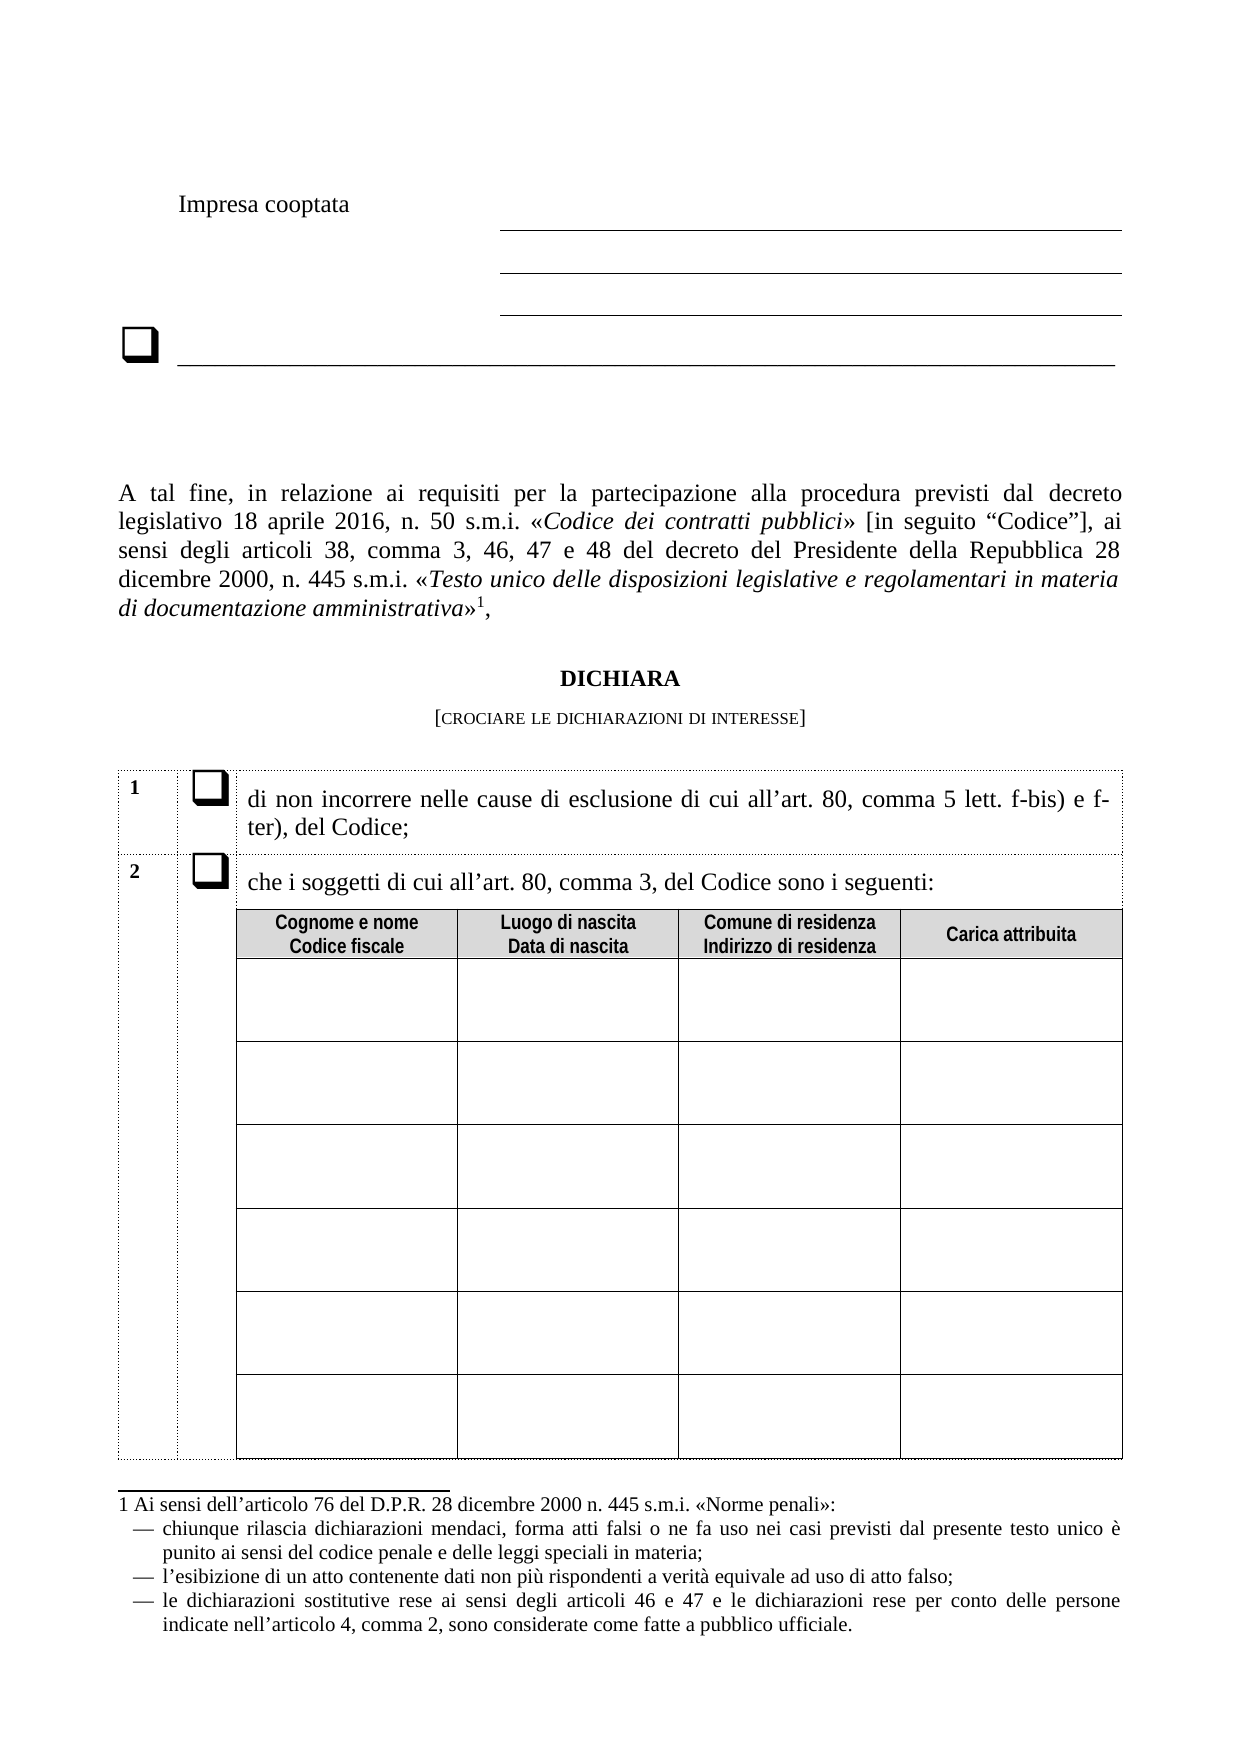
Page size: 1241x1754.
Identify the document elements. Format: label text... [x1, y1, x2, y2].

table_header Comune di residenza Indirizzo di residenza [679, 910, 900, 957]
table_cell [237, 959, 457, 1041]
table_cell [679, 1042, 900, 1124]
table_cell [118, 854, 177, 1458]
table_cell [237, 1375, 457, 1457]
table_cell [901, 1209, 1122, 1291]
list l’esibizione di un atto contenente dati non più rispondenti a verità equivale ad uso di atto falso; [133, 1564, 1122, 1588]
list le dichiarazioni sostitutive rese ai sensi degli articoli 46 e 47 e le dichiarazioni rese per conto delle persone indicate nell’articolo 4, comma 2, sono considerate come fatte a pubblico ufficiale. [133, 1588, 1122, 1636]
table_cell [500, 231, 1122, 272]
table_cell [237, 1209, 457, 1291]
list ___________________________________________________________________________ [118, 328, 1122, 374]
table_cell [901, 1375, 1122, 1457]
table_cell [500, 274, 1122, 315]
table_cell [901, 1292, 1122, 1374]
table_cell [901, 1042, 1122, 1124]
text dichiara [118, 659, 1122, 692]
table_cell [679, 1375, 900, 1457]
text [crociare le dichiarazioni di interesse] [118, 705, 1122, 729]
table_cell [458, 1125, 678, 1207]
table_cell [458, 1042, 678, 1124]
table_cell [458, 959, 678, 1041]
table_cell [679, 959, 900, 1041]
table_header Cognome e nome Codice fiscale [237, 910, 457, 957]
table_cell [167, 273, 500, 315]
table_cell  [177, 854, 236, 1458]
table_header  [177, 770, 236, 854]
table_cell [237, 1042, 457, 1124]
table_cell [679, 1125, 900, 1207]
table_cell [237, 1292, 457, 1374]
text A tal fine, in relazione ai requisiti per la partecipazione alla procedura previsti dal decreto legislativo 18 aprile 2016, n. 50 s.m.i. «Codice dei contratti pubblici» [in seguito “Codice”], ai sensi degli articoli 38, comma 3, 46, 47 e 48 del decreto del Presidente della Repubblica 28 dicembre 2000, n. 445 s.m.i. «Testo unico delle disposizioni legislative e regolamentari in materia di documentazione amministrativa», [118, 478, 1122, 621]
table_header Carica attribuita [901, 910, 1122, 957]
table_header di non incorrere nelle cause di esclusione di cui all’art. 80, comma 5 lett. f-bis) e f-ter), del Codice; [236, 770, 1122, 854]
table_header [118, 770, 177, 854]
table_cell [901, 959, 1122, 1041]
table_header Impresa cooptata [167, 189, 500, 230]
table_cell che i soggetti di cui all’art. 80, comma 3, del Codice sono i seguenti: [236, 854, 1122, 909]
table_cell [679, 1209, 900, 1291]
table_cell [458, 1375, 678, 1457]
table_cell [679, 1292, 900, 1374]
table_header Luogo di nascita Data di nascita [458, 910, 678, 957]
table_header [500, 189, 1122, 230]
list chiunque rilascia dichiarazioni mendaci, forma atti falsi o ne fa uso nei casi previsti dal presente testo unico è punito ai sensi del codice penale e delle leggi speciali in materia; [133, 1516, 1122, 1564]
table_cell [167, 230, 500, 272]
table_cell [458, 1292, 678, 1374]
table_cell [901, 1125, 1122, 1207]
table_cell [458, 1209, 678, 1291]
table_cell [237, 1125, 457, 1207]
text Ai sensi dell’articolo 76 del D.P.R. 28 dicembre 2000 n. 445 s.m.i. «Norme penali»: [118, 1491, 1122, 1516]
